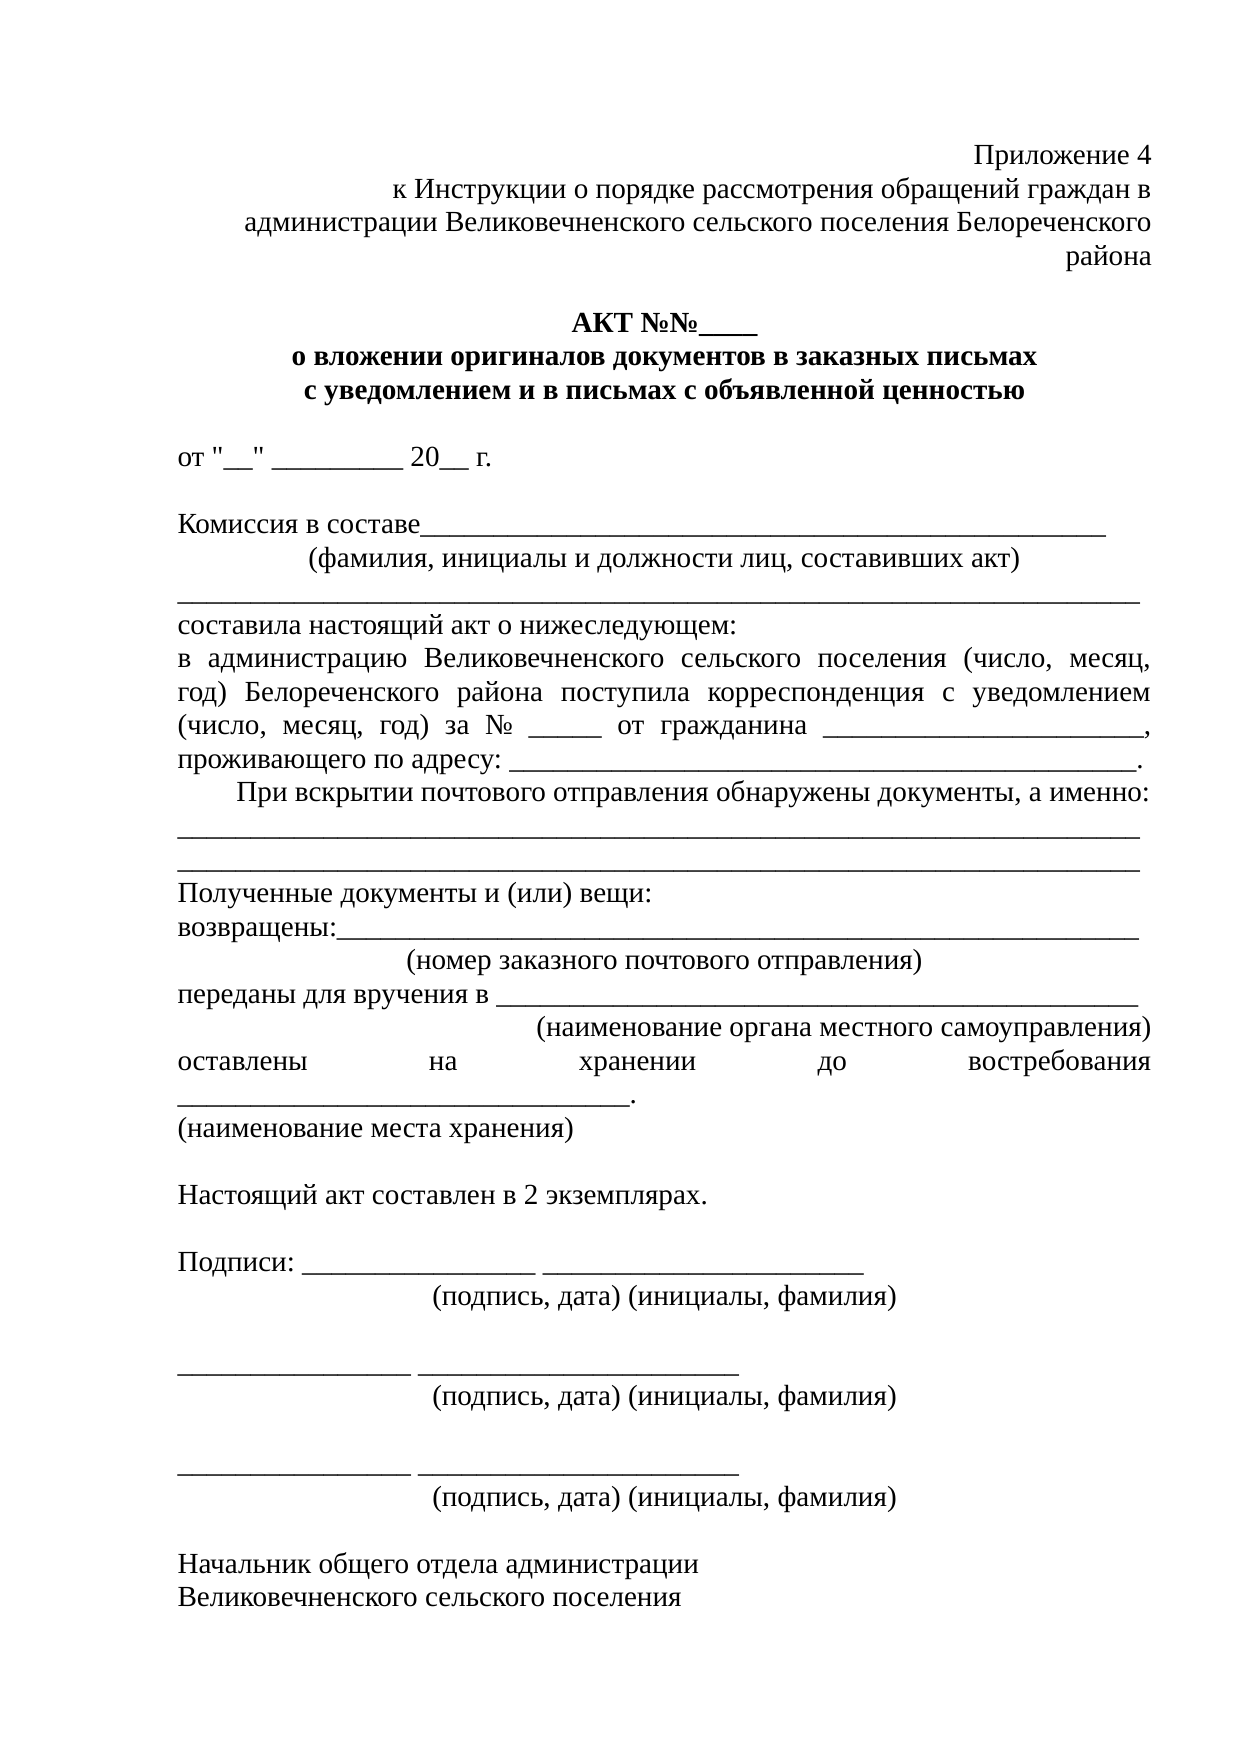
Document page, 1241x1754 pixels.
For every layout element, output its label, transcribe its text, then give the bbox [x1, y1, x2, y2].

text Настоящий акт составлен в 2 экземплярах. [177, 1177, 1152, 1211]
text Подписи: ________________ ______________________ [177, 1244, 1152, 1278]
subtitle с уведомлением и в письмах с объявленной ценностью [177, 372, 1152, 406]
text Приложение 4 [177, 137, 1152, 171]
text переданы для вручения в ____________________________________________ [177, 976, 1152, 1009]
text Великовечненского сельского поселения [177, 1579, 1152, 1613]
text к Инструкции о порядке рассмотрения обращений граждан в администрации Великовечненского сельского поселения Белореченского района [177, 171, 1152, 271]
text (фамилия, инициалы и должности лиц, составивших акт) [177, 540, 1152, 573]
text возвращены:_______________________________________________________ [177, 909, 1152, 942]
subtitle о вложении оригиналов документов в заказных письмах [177, 338, 1152, 372]
text __________________________________________________________________составила настоящий акт о нижеследующем: [177, 573, 1152, 640]
subtitle АКТ №№____ [177, 305, 1152, 338]
text ________________ ______________________ [177, 1445, 1152, 1479]
text от "__" _________ 20__ г. [177, 439, 1152, 473]
text в администрацию Великовечненского сельского поселения (число, месяц, год) Белореченского района поступила корреспонденция с уведомлением (число, месяц, год) за № _____ от гражданина ______________________, проживающего по адресу: ___________________________________________. [177, 640, 1152, 774]
text Комиссия в составе_______________________________________________ [177, 506, 1152, 540]
text При вскрытии почтового отправления обнаружены документы, а именно: [177, 774, 1152, 808]
text ____________________________________________________________________________________________________________________________________ [177, 808, 1152, 875]
text (номер заказного почтового отправления) [177, 942, 1152, 976]
text ________________ ______________________ [177, 1345, 1152, 1378]
text (подпись, дата) (инициалы, фамилия) [177, 1378, 1152, 1412]
text оставлены на хранении до востребования _______________________________. [177, 1043, 1152, 1110]
text Начальник общего отдела администрации [177, 1546, 1152, 1579]
text (подпись, дата) (инициалы, фамилия) [177, 1278, 1152, 1311]
text (наименование места хранения) [177, 1110, 1152, 1143]
text (подпись, дата) (инициалы, фамилия) [177, 1479, 1152, 1512]
text (наименование органа местного самоуправления) [177, 1009, 1152, 1043]
text Полученные документы и (или) вещи: [177, 875, 1152, 909]
